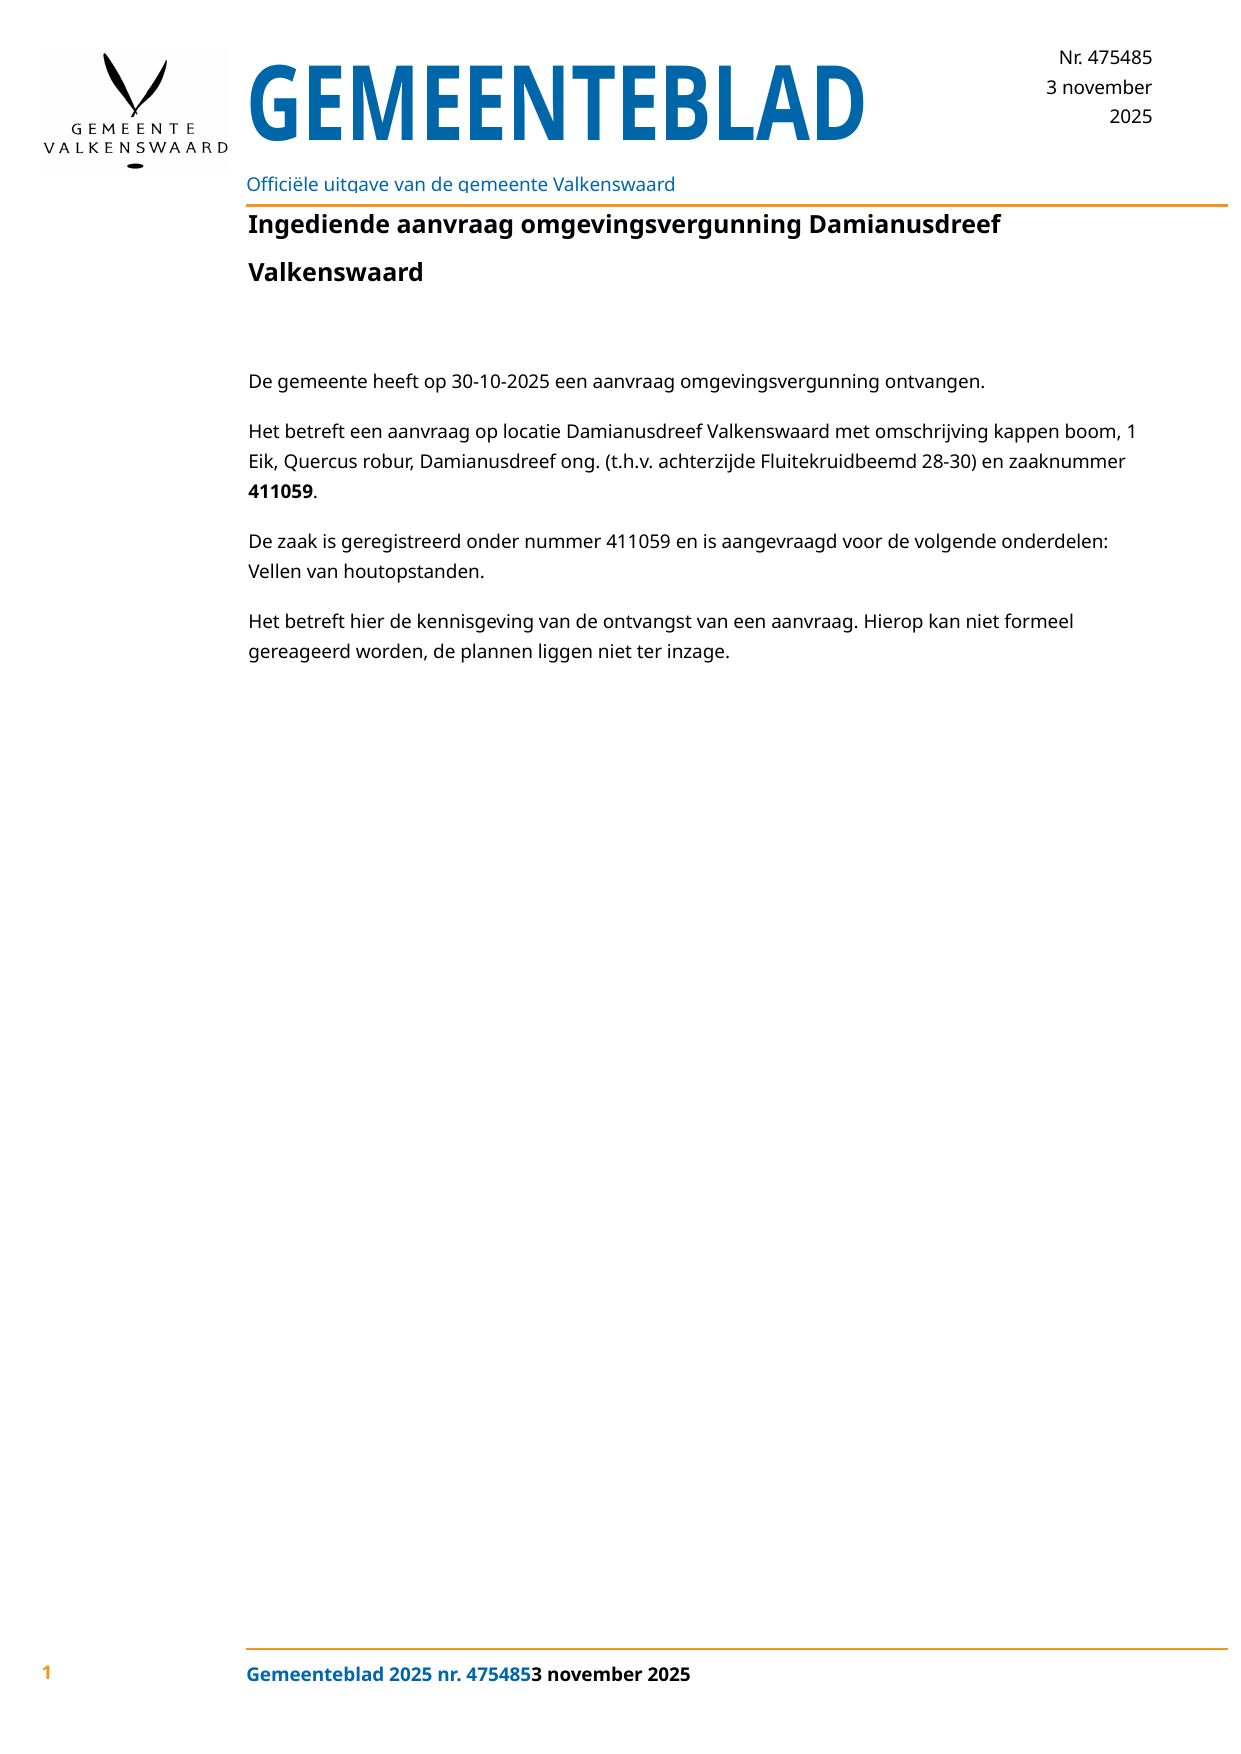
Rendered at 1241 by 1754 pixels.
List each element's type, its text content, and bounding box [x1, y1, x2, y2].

text Het betreft hier de kennisgeving van de ontvangst van een aanvraag. Hierop kan niet formeel gereageerd worden, de plannen liggen niet ter inzage. [248, 608, 1152, 664]
picture [41, 47, 231, 172]
text De gemeente heeft op 30-10-2025 een aanvraag omgevingsvergunning ontvangen. [248, 368, 1152, 394]
text Ingediende aanvraag omgevingsvergunning Damianusdreef Valkenswaard [248, 207, 1152, 288]
text Het betreft een aanvraag op locatie Damianusdreef Valkenswaard met omschrijving kappen boom, 1 Eik, Quercus robur, Damianusdreef ong. (t.h.v. achterzijde Fluitekruidbeemd 28-30) en zaaknummer 411059. [248, 419, 1152, 504]
text De zaak is geregistreerd onder nummer 411059 en is aangevraagd voor de volgende onderdelen: Vellen van houtopstanden. [248, 528, 1152, 584]
